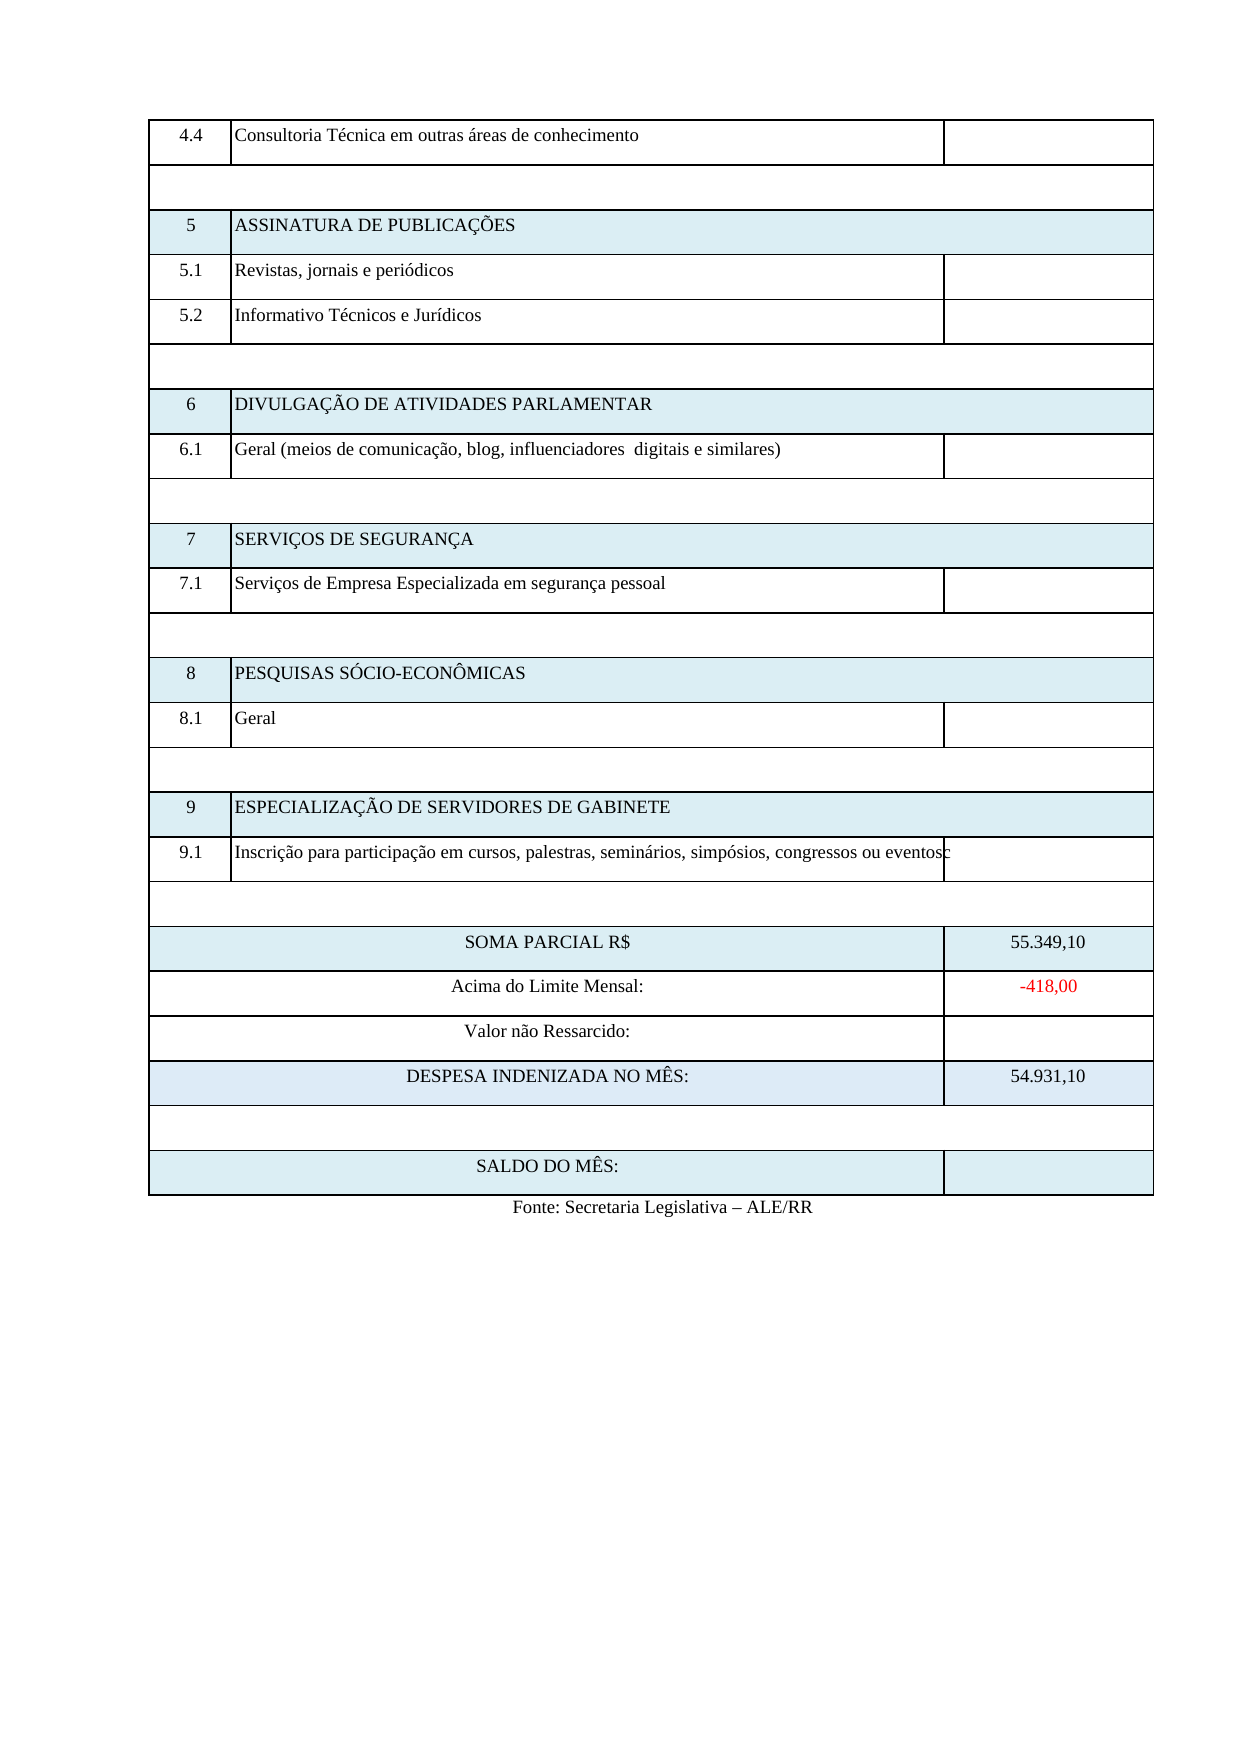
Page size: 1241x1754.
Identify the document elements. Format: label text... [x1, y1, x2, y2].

table_cell [966, 300, 1153, 343]
table_cell -418,00 [966, 972, 1153, 1015]
table_cell [966, 1151, 1153, 1194]
text Fonte: Secretaria Legislativa – ALE/RR [512, 1196, 1090, 1217]
table_cell 5.2 [150, 300, 230, 343]
table_cell [945, 1017, 966, 1060]
table_cell [150, 345, 966, 388]
table_cell SOMA PARCIAL R$ [150, 927, 943, 970]
table_cell [966, 748, 1153, 791]
table_cell [945, 569, 966, 612]
table_cell [966, 479, 1153, 522]
table_cell 55.349,10 [966, 927, 1153, 970]
table_cell 6.1 [150, 435, 230, 478]
table_cell ESPECIALIZAÇÃO DE SERVIDORES DE GABINETE [232, 793, 966, 836]
table_cell [966, 390, 1153, 433]
table_cell 9 [150, 793, 230, 836]
table_cell [966, 614, 1153, 657]
table_cell Acima do Limite Mensal: [150, 972, 943, 1015]
table_cell [945, 1062, 966, 1105]
table_cell Geral (meios de comunicação, blog, influenciadores digitais e similares) [232, 435, 943, 478]
table_cell [966, 882, 1153, 926]
table_cell Informativo Técnicos e Jurídicos [232, 300, 943, 343]
table_cell [966, 121, 1153, 164]
table_cell c [945, 838, 966, 881]
table_cell [966, 435, 1153, 478]
table_cell Serviços de Empresa Especializada em segurança pessoal [232, 569, 943, 612]
table_cell [150, 882, 966, 926]
table_cell [966, 658, 1153, 702]
table_cell [150, 614, 966, 657]
table_cell 5.1 [150, 255, 230, 298]
table_cell [966, 524, 1153, 567]
table_cell [966, 569, 1153, 612]
table_cell 7 [150, 524, 230, 567]
table_cell [945, 972, 966, 1015]
table_cell SERVIÇOS DE SEGURANÇA [232, 524, 966, 567]
table_cell 7.1 [150, 569, 230, 612]
table_cell 5 [150, 211, 230, 254]
table_cell [150, 166, 966, 209]
table_cell [966, 1106, 1153, 1149]
table_cell [945, 255, 966, 298]
table_cell [966, 793, 1153, 836]
table_cell [966, 1017, 1153, 1060]
table_cell [945, 121, 966, 164]
table_cell [966, 211, 1153, 254]
table_cell [945, 703, 966, 746]
table_cell [966, 703, 1153, 746]
table_cell 8 [150, 658, 230, 702]
table_cell [966, 838, 1153, 881]
table_cell [966, 166, 1153, 209]
table_cell 54.931,10 [966, 1062, 1153, 1105]
table_cell 6 [150, 390, 230, 433]
table_cell Inscrição para participação em cursos, palestras, seminários, simpósios, congressos ou eventos [232, 838, 943, 881]
table_cell ASSINATURA DE PUBLICAÇÕES [232, 211, 966, 254]
table_cell [150, 1106, 966, 1149]
table_cell [150, 748, 966, 791]
table_cell Valor não Ressarcido: [150, 1017, 943, 1060]
table_cell [150, 479, 966, 522]
table_cell DIVULGAÇÃO DE ATIVIDADES PARLAMENTAR [232, 390, 966, 433]
table_cell [945, 300, 966, 343]
table_cell DESPESA INDENIZADA NO MÊS: [150, 1062, 943, 1105]
table_cell Geral [232, 703, 943, 746]
table_cell SALDO DO MÊS: [150, 1151, 943, 1194]
table_cell 9.1 [150, 838, 230, 881]
table_cell [945, 927, 966, 970]
table_cell [945, 435, 966, 478]
table_cell [966, 255, 1153, 298]
table_cell PESQUISAS SÓCIO-ECONÔMICAS [232, 658, 966, 702]
table_cell 8.1 [150, 703, 230, 746]
table_cell [945, 1151, 966, 1194]
table_cell Consultoria Técnica em outras áreas de conhecimento [232, 121, 943, 164]
table_cell [966, 345, 1153, 388]
table_cell 4.4 [150, 121, 230, 164]
table_cell Revistas, jornais e periódicos [232, 255, 943, 298]
